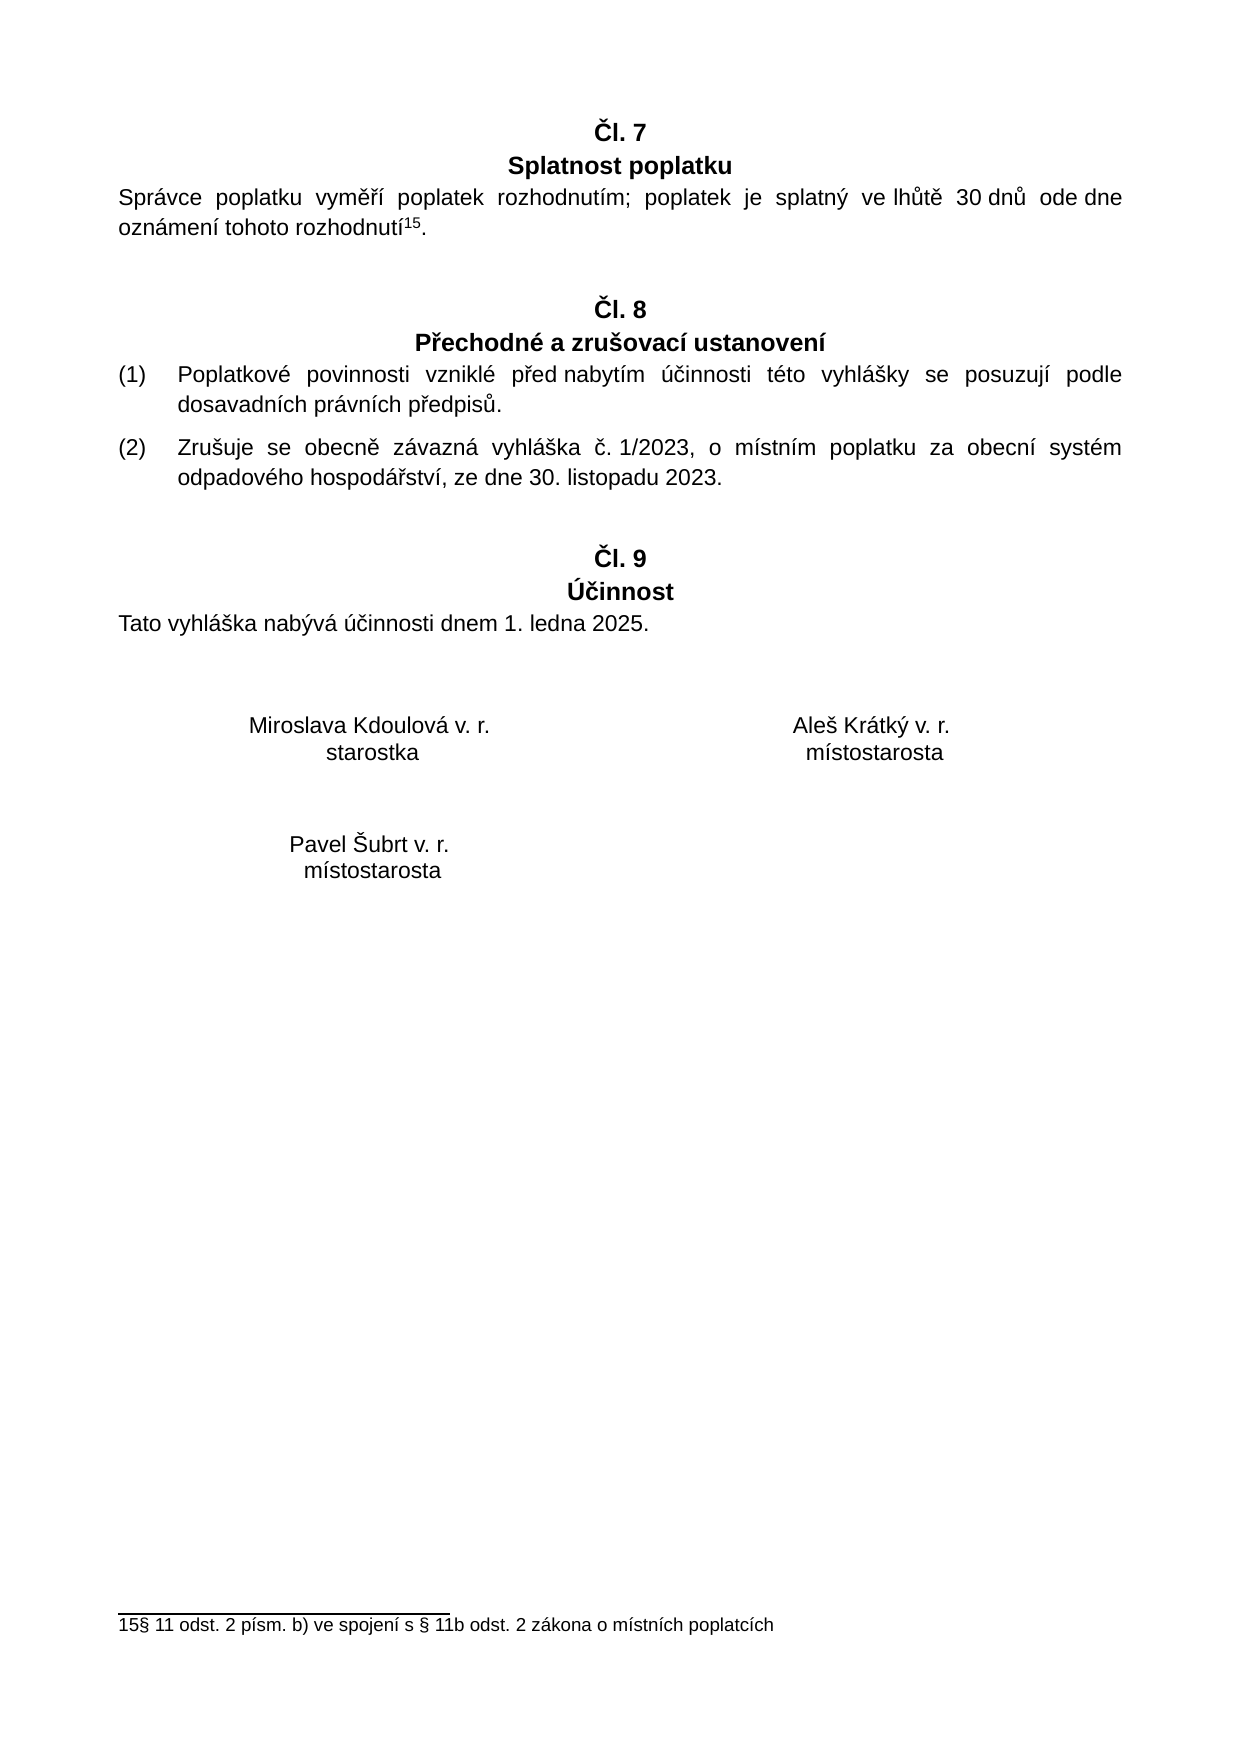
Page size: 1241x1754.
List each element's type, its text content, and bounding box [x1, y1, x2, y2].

list Poplatkové povinnosti vzniklé před nabytím účinnosti této vyhlášky se posuzují podle dosavadních právních předpisů. [118, 361, 1122, 417]
table_header Aleš Krátký v. r. místostarosta [620, 653, 1122, 771]
table_cell [620, 771, 1122, 889]
list Zrušuje se obecně závazná vyhláška č. 1/2023, o místním poplatku za obecní systém odpadového hospodářství, ze dne 30. listopadu 2023. [118, 433, 1122, 490]
subtitle Čl. 7 Splatnost poplatku [118, 118, 1122, 180]
table_header Miroslava Kdoulová v. r. starostka [118, 653, 620, 771]
text § 11 odst. 2 písm. b) ve spojení s § 11b odst. 2 zákona o místních poplatcích [118, 1614, 1122, 1635]
text Správce poplatku vyměří poplatek rozhodnutím; poplatek je splatný ve lhůtě 30 dnů ode dne oznámení tohoto rozhodnutí. [118, 184, 1122, 241]
text Tato vyhláška nabývá účinnosti dnem 1. ledna 2025. [118, 610, 1122, 636]
table_cell Pavel Šubrt v. r. místostarosta [118, 771, 620, 889]
subtitle Čl. 8 Přechodné a zrušovací ustanovení [118, 294, 1122, 356]
subtitle Čl. 9 Účinnost [118, 544, 1122, 606]
